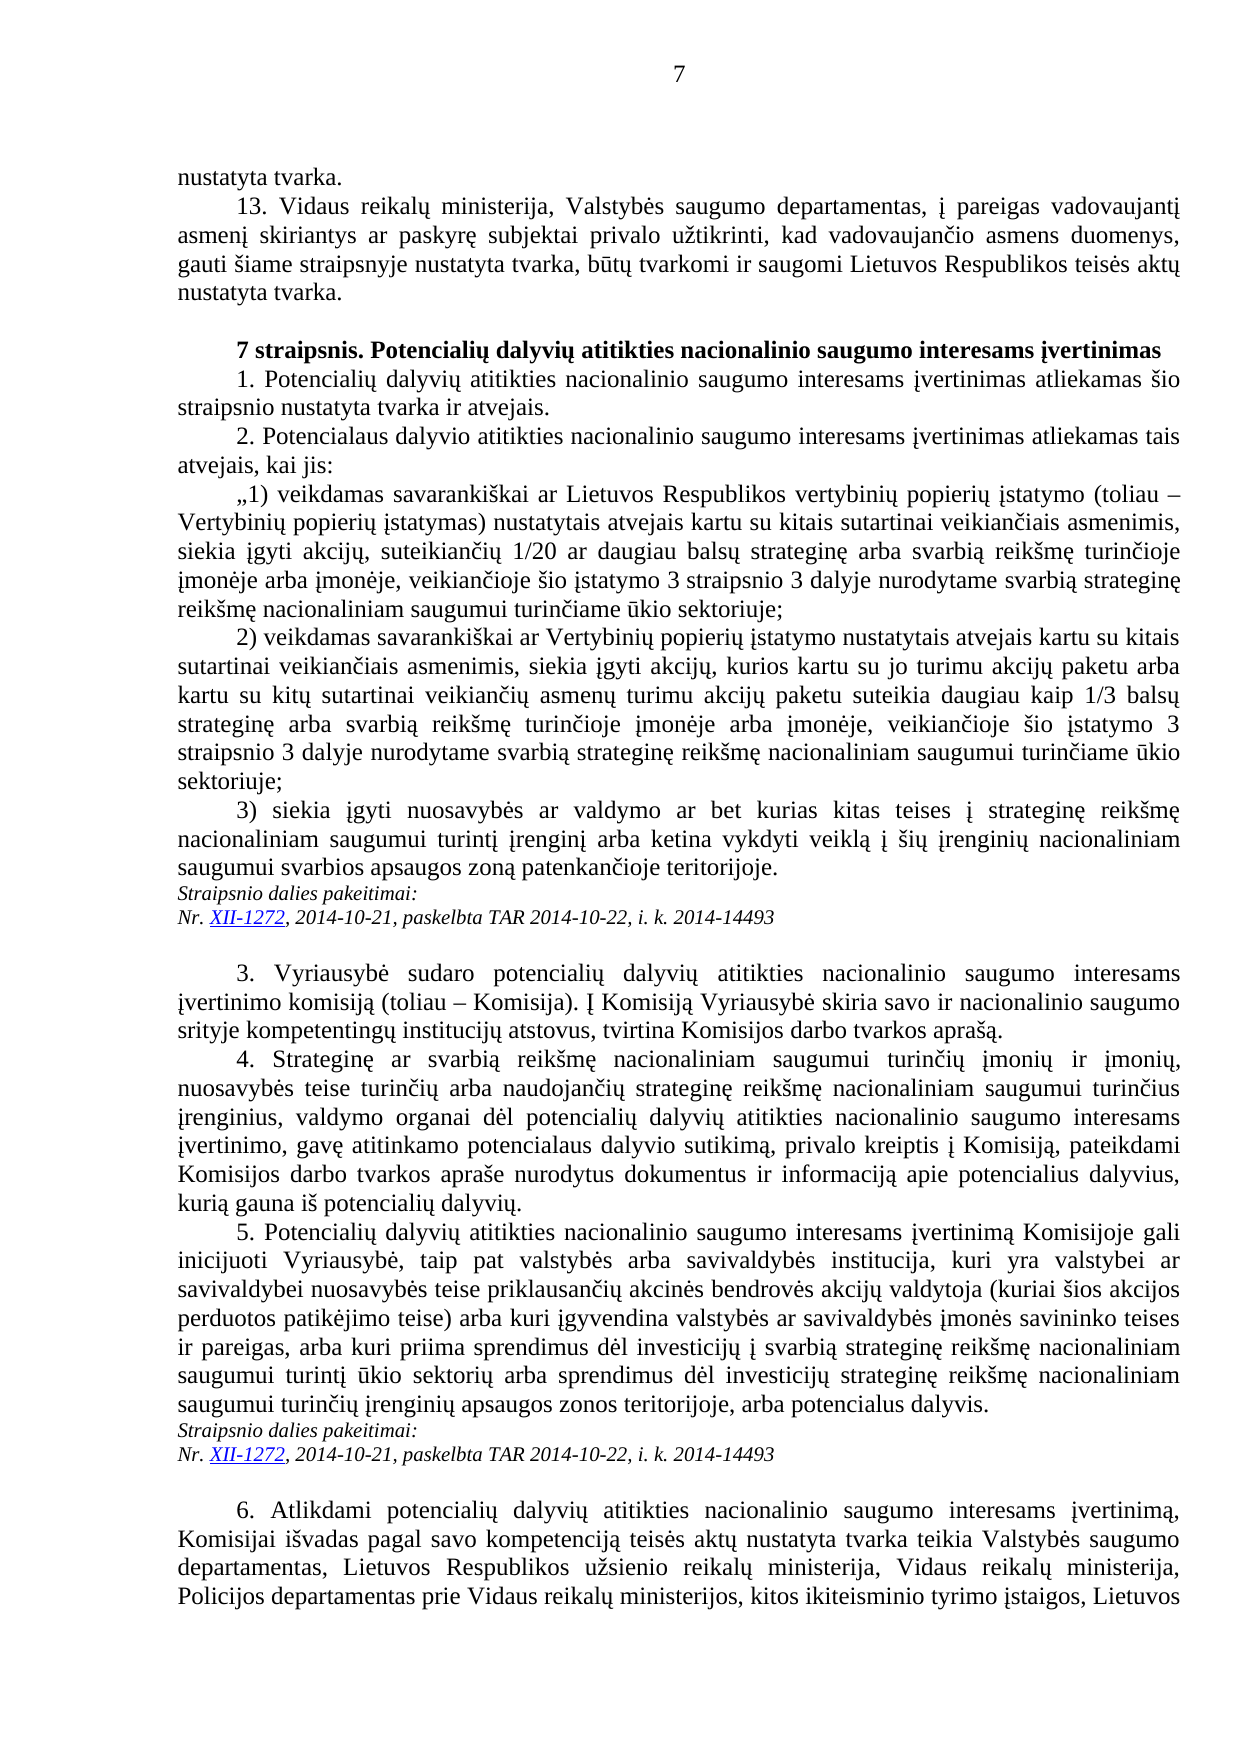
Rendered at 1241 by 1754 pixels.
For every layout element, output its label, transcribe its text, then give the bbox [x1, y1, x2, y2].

text 3) siekia įgyti nuosavybės ar valdymo ar bet kurias kitas teises į strateginę reikšmę nacionaliniam saugumui turintį įrenginį arba ketina vykdyti veiklą į šių įrenginių nacionaliniam saugumui svarbios apsaugos zoną patenkančioje teritorijoje. [177, 795, 1181, 881]
text 2) veikdamas savarankiškai ar Vertybinių popierių įstatymo nustatytais atvejais kartu su kitais sutartinai veikiančiais asmenimis, siekia įgyti akcijų, kurios kartu su jo turimu akcijų paketu arba kartu su kitų sutartinai veikiančių asmenų turimu akcijų paketu suteikia daugiau kaip 1/3 balsų strateginę arba svarbią reikšmę turinčioje įmonėje arba įmonėje, veikiančioje šio įstatymo 3 straipsnio 3 dalyje nurodytame svarbią strateginę reikšmę nacionaliniam saugumui turinčiame ūkio sektoriuje; [177, 622, 1181, 795]
text 7 straipsnis. Potencialių dalyvių atitikties nacionalinio saugumo interesams įvertinimas [236, 335, 1181, 364]
text 1. Potencialių dalyvių atitikties nacionalinio saugumo interesams įvertinimas atliekamas šio straipsnio nustatyta tvarka ir atvejais. [177, 364, 1181, 421]
text 3. Vyriausybė sudaro potencialių dalyvių atitikties nacionalinio saugumo interesams įvertinimo komisiją (toliau – Komisija). Į Komisiją Vyriausybė skiria savo ir nacionalinio saugumo srityje kompetentingų institucijų atstovus, tvirtina Komisijos darbo tvarkos aprašą. [177, 958, 1181, 1044]
text Nr. XII-1272, 2014-10-21, paskelbta TAR 2014-10-22, i. k. 2014-14493 [177, 905, 1181, 929]
text 2. Potencialaus dalyvio atitikties nacionalinio saugumo interesams įvertinimas atliekamas tais atvejais, kai jis: [177, 421, 1181, 479]
text „1) veikdamas savarankiškai ar Lietuvos Respublikos vertybinių popierių įstatymo (toliau – Vertybinių popierių įstatymas) nustatytais atvejais kartu su kitais sutartinai veikiančiais asmenimis, siekia įgyti akcijų, suteikiančių 1/20 ar daugiau balsų strateginę arba svarbią reikšmę turinčioje įmonėje arba įmonėje, veikiančioje šio įstatymo 3 straipsnio 3 dalyje nurodytame svarbią strateginę reikšmę nacionaliniam saugumui turinčiame ūkio sektoriuje; [177, 479, 1181, 622]
text 6. Atlikdami potencialių dalyvių atitikties nacionalinio saugumo interesams įvertinimą, Komisijai išvadas pagal savo kompetenciją teisės aktų nustatyta tvarka teikia Valstybės saugumo departamentas, Lietuvos Respublikos užsienio reikalų ministerija, Vidaus reikalų ministerija, Policijos departamentas prie Vidaus reikalų ministerijos, kitos ikiteisminio tyrimo įstaigos, Lietuvos [177, 1495, 1181, 1610]
text Nr. XII-1272, 2014-10-21, paskelbta TAR 2014-10-22, i. k. 2014-14493 [177, 1442, 1181, 1466]
text 13. Vidaus reikalų ministerija, Valstybės saugumo departamentas, į pareigas vadovaujantį asmenį skiriantys ar paskyrę subjektai privalo užtikrinti, kad vadovaujančio asmens duomenys, gauti šiame straipsnyje nustatyta tvarka, būtų tvarkomi ir saugomi Lietuvos Respublikos teisės aktų nustatyta tvarka. [177, 191, 1181, 306]
text nustatyta tvarka. [177, 162, 1181, 191]
text Straipsnio dalies pakeitimai: [177, 1418, 1181, 1442]
text Straipsnio dalies pakeitimai: [177, 881, 1181, 905]
text 5. Potencialių dalyvių atitikties nacionalinio saugumo interesams įvertinimą Komisijoje gali inicijuoti Vyriausybė, taip pat valstybės arba savivaldybės institucija, kuri yra valstybei ar savivaldybei nuosavybės teise priklausančių akcinės bendrovės akcijų valdytoja (kuriai šios akcijos perduotos patikėjimo teise) arba kuri įgyvendina valstybės ar savivaldybės įmonės savininko teises ir pareigas, arba kuri priima sprendimus dėl investicijų į svarbią strateginę reikšmę nacionaliniam saugumui turintį ūkio sektorių arba sprendimus dėl investicijų strateginę reikšmę nacionaliniam saugumui turinčių įrenginių apsaugos zonos teritorijoje, arba potencialus dalyvis. [177, 1217, 1181, 1418]
text 4. Strateginę ar svarbią reikšmę nacionaliniam saugumui turinčių įmonių ir įmonių, nuosavybės teise turinčių arba naudojančių strateginę reikšmę nacionaliniam saugumui turinčius įrenginius, valdymo organai dėl potencialių dalyvių atitikties nacionalinio saugumo interesams įvertinimo, gavę atitinkamo potencialaus dalyvio sutikimą, privalo kreiptis į Komisiją, pateikdami Komisijos darbo tvarkos apraše nurodytus dokumentus ir informaciją apie potencialius dalyvius, kurią gauna iš potencialių dalyvių. [177, 1044, 1181, 1217]
